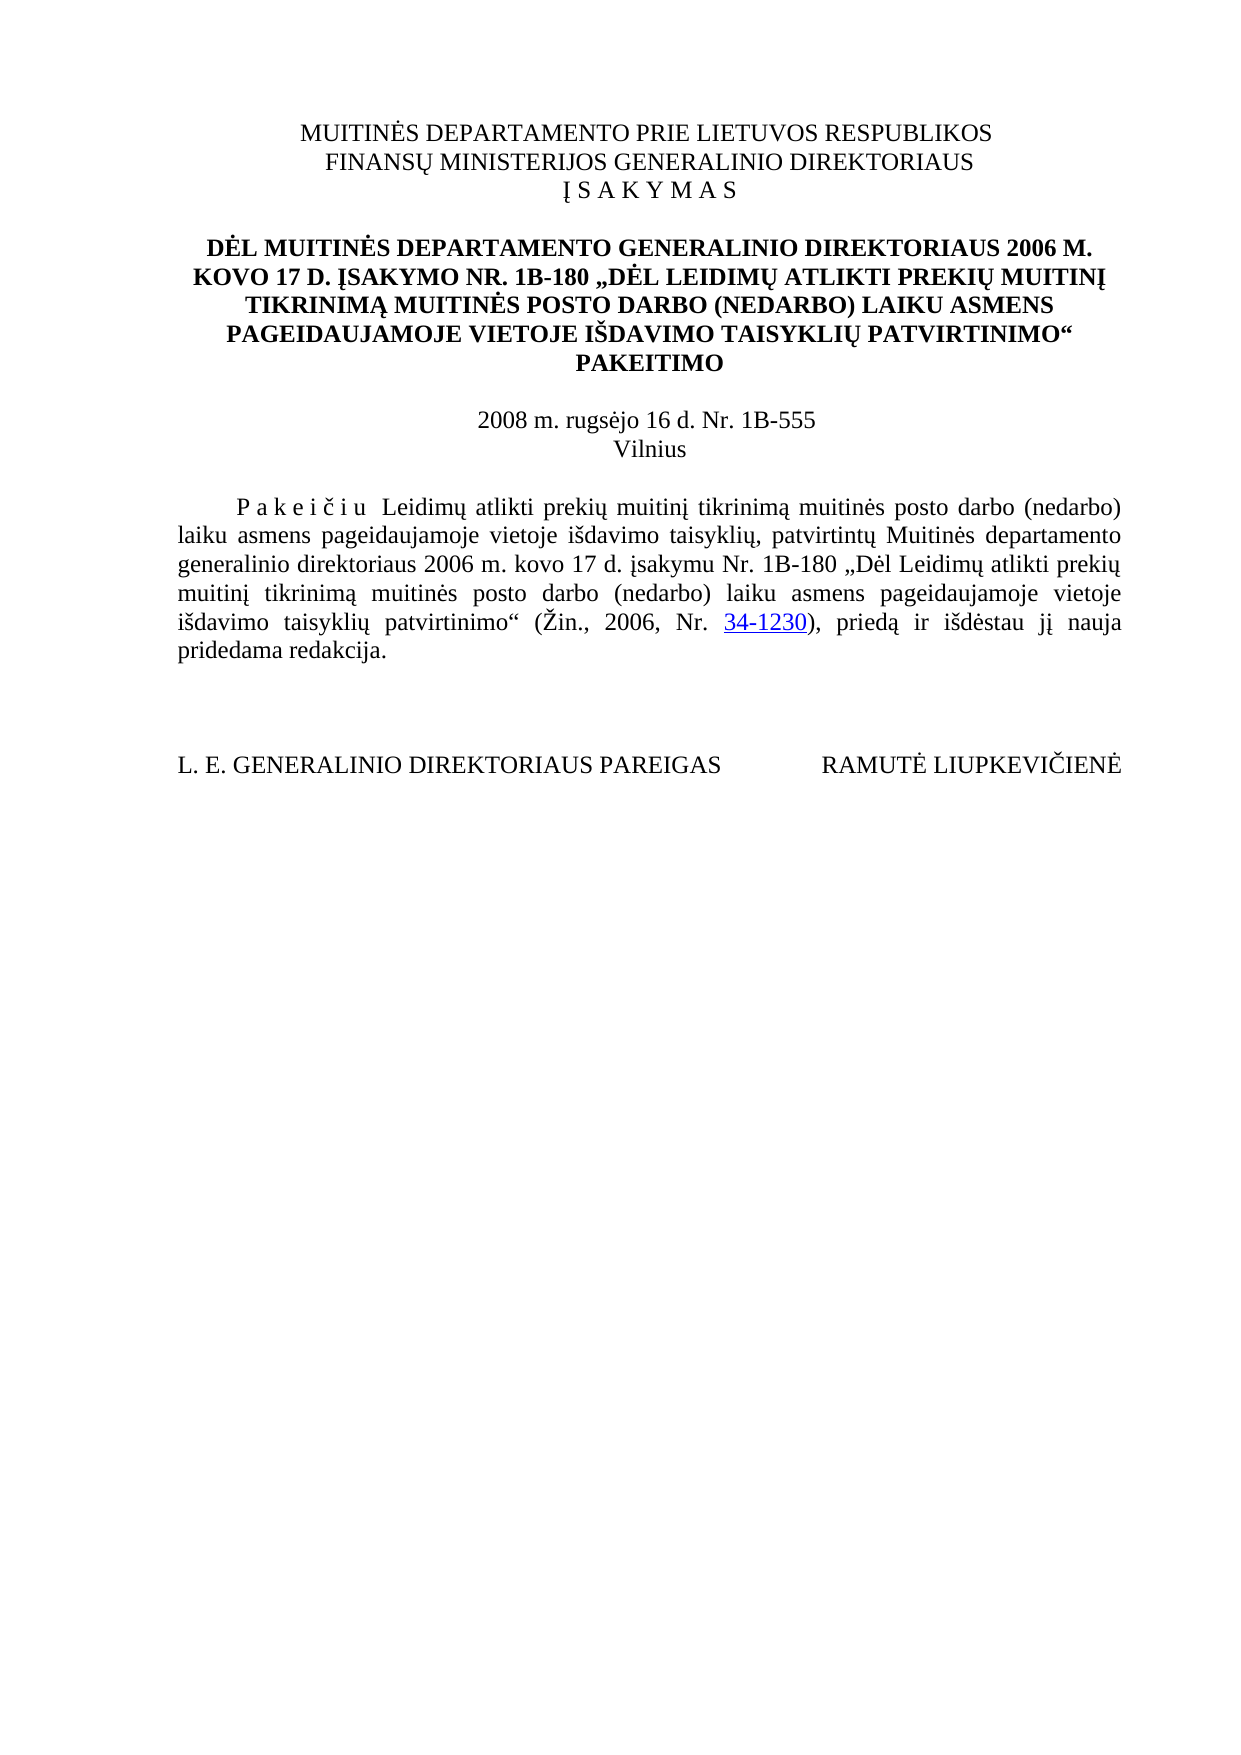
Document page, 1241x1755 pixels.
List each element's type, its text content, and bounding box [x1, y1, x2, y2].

text Pakeičiu Leidimų atlikti prekių muitinį tikrinimą muitinės posto darbo (nedarbo) laiku asmens pageidaujamoje vietoje išdavimo taisyklių, patvirtintų Muitinės departamento generalinio direktoriaus 2006 m. kovo 17 d. įsakymu Nr. 1B-180 „Dėl Leidimų atlikti prekių muitinį tikrinimą muitinės posto darbo (nedarbo) laiku asmens pageidaujamoje vietoje išdavimo taisyklių patvirtinimo“ (Žin., 2006, Nr. 34-1230), priedą ir išdėstau jį nauja pridedama redakcija. [177, 492, 1122, 664]
text MUITINĖS DEPARTAMENTO PRIE LIETUVOS RESPUBLIKOS FINANSŲ MINISTERIJOS GENERALINIO DIREKTORIAUS [177, 118, 1122, 176]
text DĖL MUITINĖS DEPARTAMENTO GENERALINIO DIREKTORIAUS 2006 M. KOVO 17 D. ĮSAKYMO NR. 1B-180 „DĖL LEIDIMŲ ATLIKTI PREKIŲ MUITINĮ TIKRINIMĄ MUITINĖS POSTO DARBO (NEDARBO) LAIKU ASMENS PAGEIDAUJAMOJE VIETOJE IŠDAVIMO TAISYKLIŲ PATVIRTINIMO“ PAKEITIMO [177, 233, 1122, 377]
text L. E. GENERALINIO DIREKTORIAUS PAREIGAS RAMUTĖ LIUPKEVIČIENĖ [177, 751, 1122, 779]
text ĮSAKYMAS [177, 176, 1122, 204]
text Vilnius [177, 434, 1122, 463]
text 2008 m. rugsėjo 16 d. Nr. 1B-555 [177, 406, 1122, 434]
